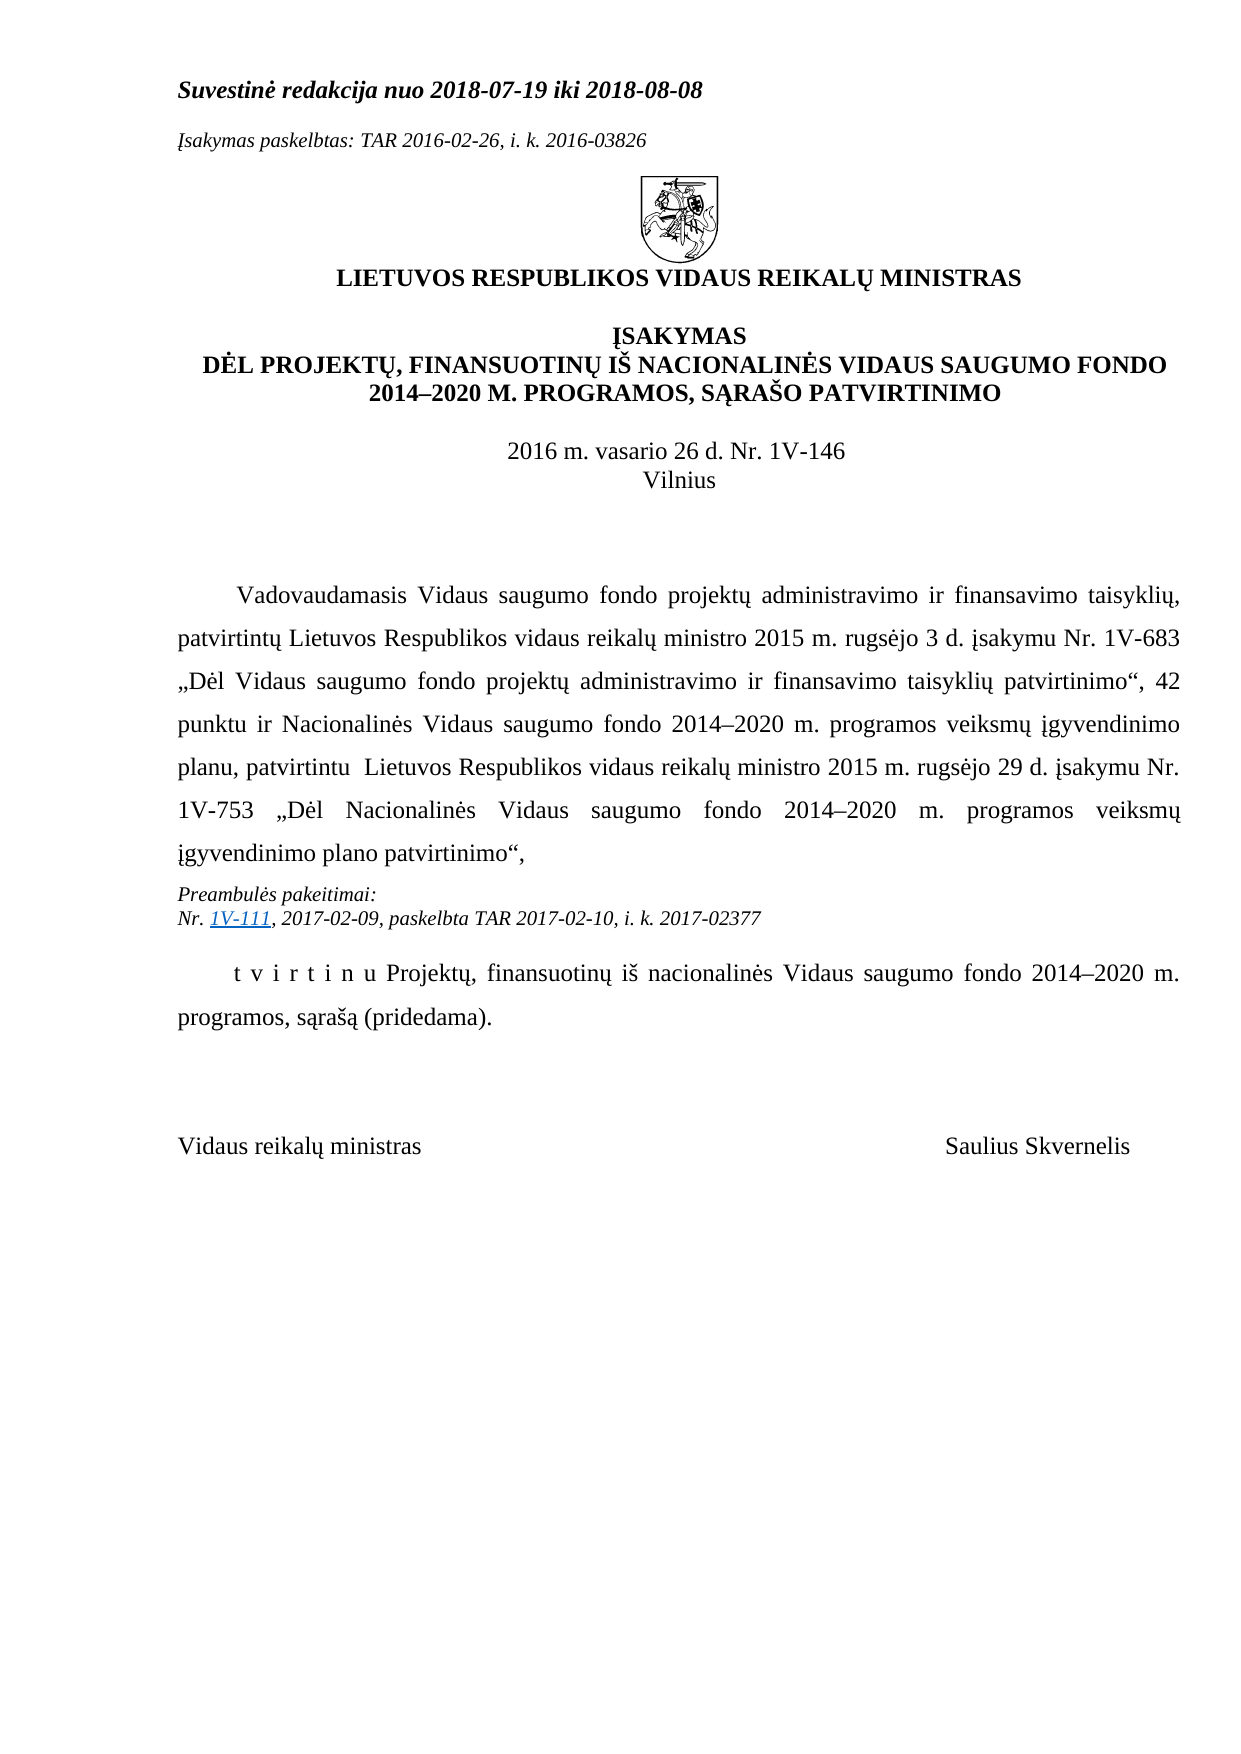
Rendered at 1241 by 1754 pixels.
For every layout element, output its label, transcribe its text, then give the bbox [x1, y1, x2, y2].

text t v i r t i n u Projektų, finansuotinų iš nacionalinės Vidaus saugumo fondo 2014–2020 m. programos, sąrašą (pridedama). [177, 958, 1181, 1030]
text ĮSAKYMAS [177, 321, 1181, 350]
text 2016 m. vasario 26 d. Nr. 1V-146 [177, 436, 1181, 465]
text DĖL PROJEKTŲ, FINANSUOTINŲ IŠ NACIONALINĖS VIDAUS SAUGUMO FONDO 2014–2020 M. PROGRAMOS, sąrašo patvirtinimo [189, 350, 1181, 407]
text Vadovaudamasis Vidaus saugumo fondo projektų administravimo ir finansavimo taisyklių, patvirtintų Lietuvos Respublikos vidaus reikalų ministro 2015 m. rugsėjo 3 d. įsakymu Nr. 1V-683 „Dėl Vidaus saugumo fondo projektų administravimo ir finansavimo taisyklių patvirtinimo“, 42 punktu ir Nacionalinės Vidaus saugumo fondo 2014–2020 m. programos veiksmų įgyvendinimo planu, patvirtintu Lietuvos Respublikos vidaus reikalų ministro 2015 m. rugsėjo 29 d. įsakymu Nr. 1V-753 „Dėl Nacionalinės Vidaus saugumo fondo 2014–2020 m. programos veiksmų įgyvendinimo plano patvirtinimo“, [177, 580, 1181, 867]
text Nr. 1V-111, 2017-02-09, paskelbta TAR 2017-02-10, i. k. 2017-02377 [177, 906, 1181, 930]
text Vidaus reikalų ministras Saulius Skvernelis [177, 1131, 1181, 1160]
text Suvestinė redakcija nuo 2018-07-19 iki 2018-08-08 [177, 75, 1181, 104]
text Įsakymas paskelbtas: TAR 2016-02-26, i. k. 2016-03826 [177, 128, 1181, 152]
text Preambulės pakeitimai: [177, 882, 1181, 906]
text Vilnius [177, 465, 1181, 493]
text LIETUVOS RESPUBLIKOS VIDAUS REIKALŲ MINISTRAS [177, 263, 1181, 292]
